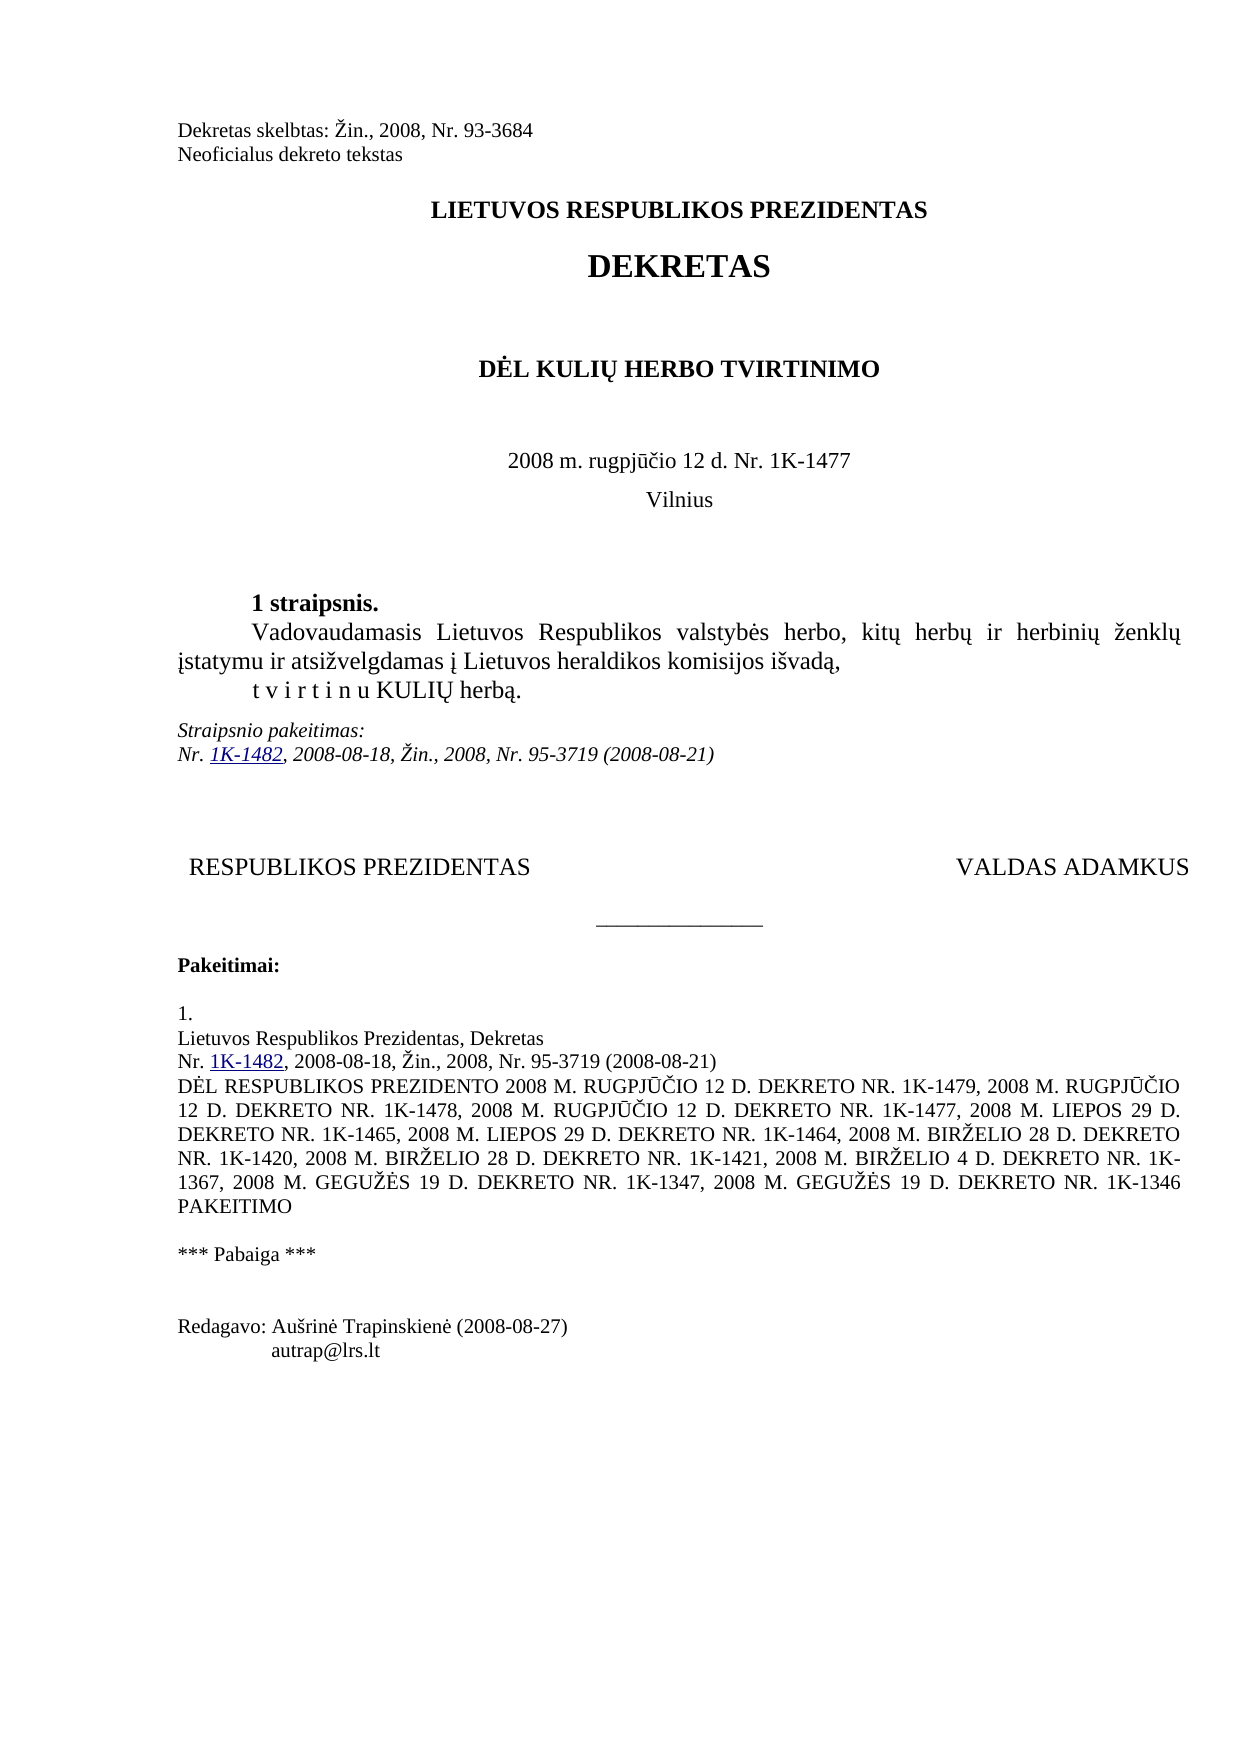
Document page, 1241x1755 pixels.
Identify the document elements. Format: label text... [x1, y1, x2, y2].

text DĖL KULIŲ HERBO TVIRTINIMO [177, 354, 1181, 383]
text LIETUVOS RESPUBLIKOS PREZIDENTAS [177, 195, 1181, 224]
text Redagavo: Aušrinė Trapinskienė (2008-08-27) [177, 1314, 1181, 1338]
text DĖL RESPUBLIKOS PREZIDENTO 2008 M. RUGPJŪČIO 12 D. DEKRETO NR. 1K-1479, 2008 M. RUGPJŪČIO 12 D. DEKRETO NR. 1K-1478, 2008 M. RUGPJŪČIO 12 D. DEKRETO NR. 1K-1477, 2008 M. LIEPOS 29 D. DEKRETO NR. 1K-1465, 2008 M. LIEPOS 29 D. DEKRETO NR. 1K-1464, 2008 M. BIRŽELIO 28 D. DEKRETO NR. 1K-1420, 2008 M. BIRŽELIO 28 D. DEKRETO NR. 1K-1421, 2008 M. BIRŽELIO 4 D. DEKRETO NR. 1K-1367, 2008 M. GEGUŽĖS 19 D. DEKRETO NR. 1K-1347, 2008 M. GEGUŽĖS 19 D. DEKRETO NR. 1K-1346 PAKEITIMO [177, 1073, 1181, 1218]
table_header VALDAS ADAMKUS [838, 852, 1204, 881]
text Straipsnio pakeitimas: [177, 718, 1181, 742]
text t v i r t i n u KULIŲ herbą. [177, 675, 1181, 703]
text 2008 m. rugpjūčio 12 d. Nr. 1K-1477 [177, 447, 1181, 473]
text Neoficialus dekreto tekstas [177, 142, 1181, 166]
text Dekretas skelbtas: Žin., 2008, Nr. 93-3684 [177, 118, 1181, 142]
text autrap@lrs.lt [177, 1338, 1181, 1362]
text Nr. 1K-1482, 2008-08-18, Žin., 2008, Nr. 95-3719 (2008-08-21) [177, 742, 1181, 766]
text DEKRETAS [177, 246, 1181, 285]
text Lietuvos Respublikos Prezidentas, Dekretas [177, 1025, 1181, 1049]
text 1. [177, 1001, 1181, 1025]
text *** Pabaiga *** [177, 1242, 1181, 1266]
text Nr. 1K-1482, 2008-08-18, Žin., 2008, Nr. 95-3719 (2008-08-21) [177, 1049, 1181, 1073]
text 1 straipsnis. [177, 588, 1181, 617]
table_header [587, 852, 838, 881]
text Pakeitimai: [177, 953, 1181, 977]
text Vadovaudamasis Lietuvos Respublikos valstybės herbo, kitų herbų ir herbinių ženklų įstatymu ir atsižvelgdamas į Lietuvos heraldikos komisijos išvadą, [177, 617, 1181, 675]
text ________________ [177, 905, 1181, 929]
text Vilnius [177, 487, 1181, 513]
table_header RESPUBLIKOS PREZIDENTAS [177, 852, 587, 881]
